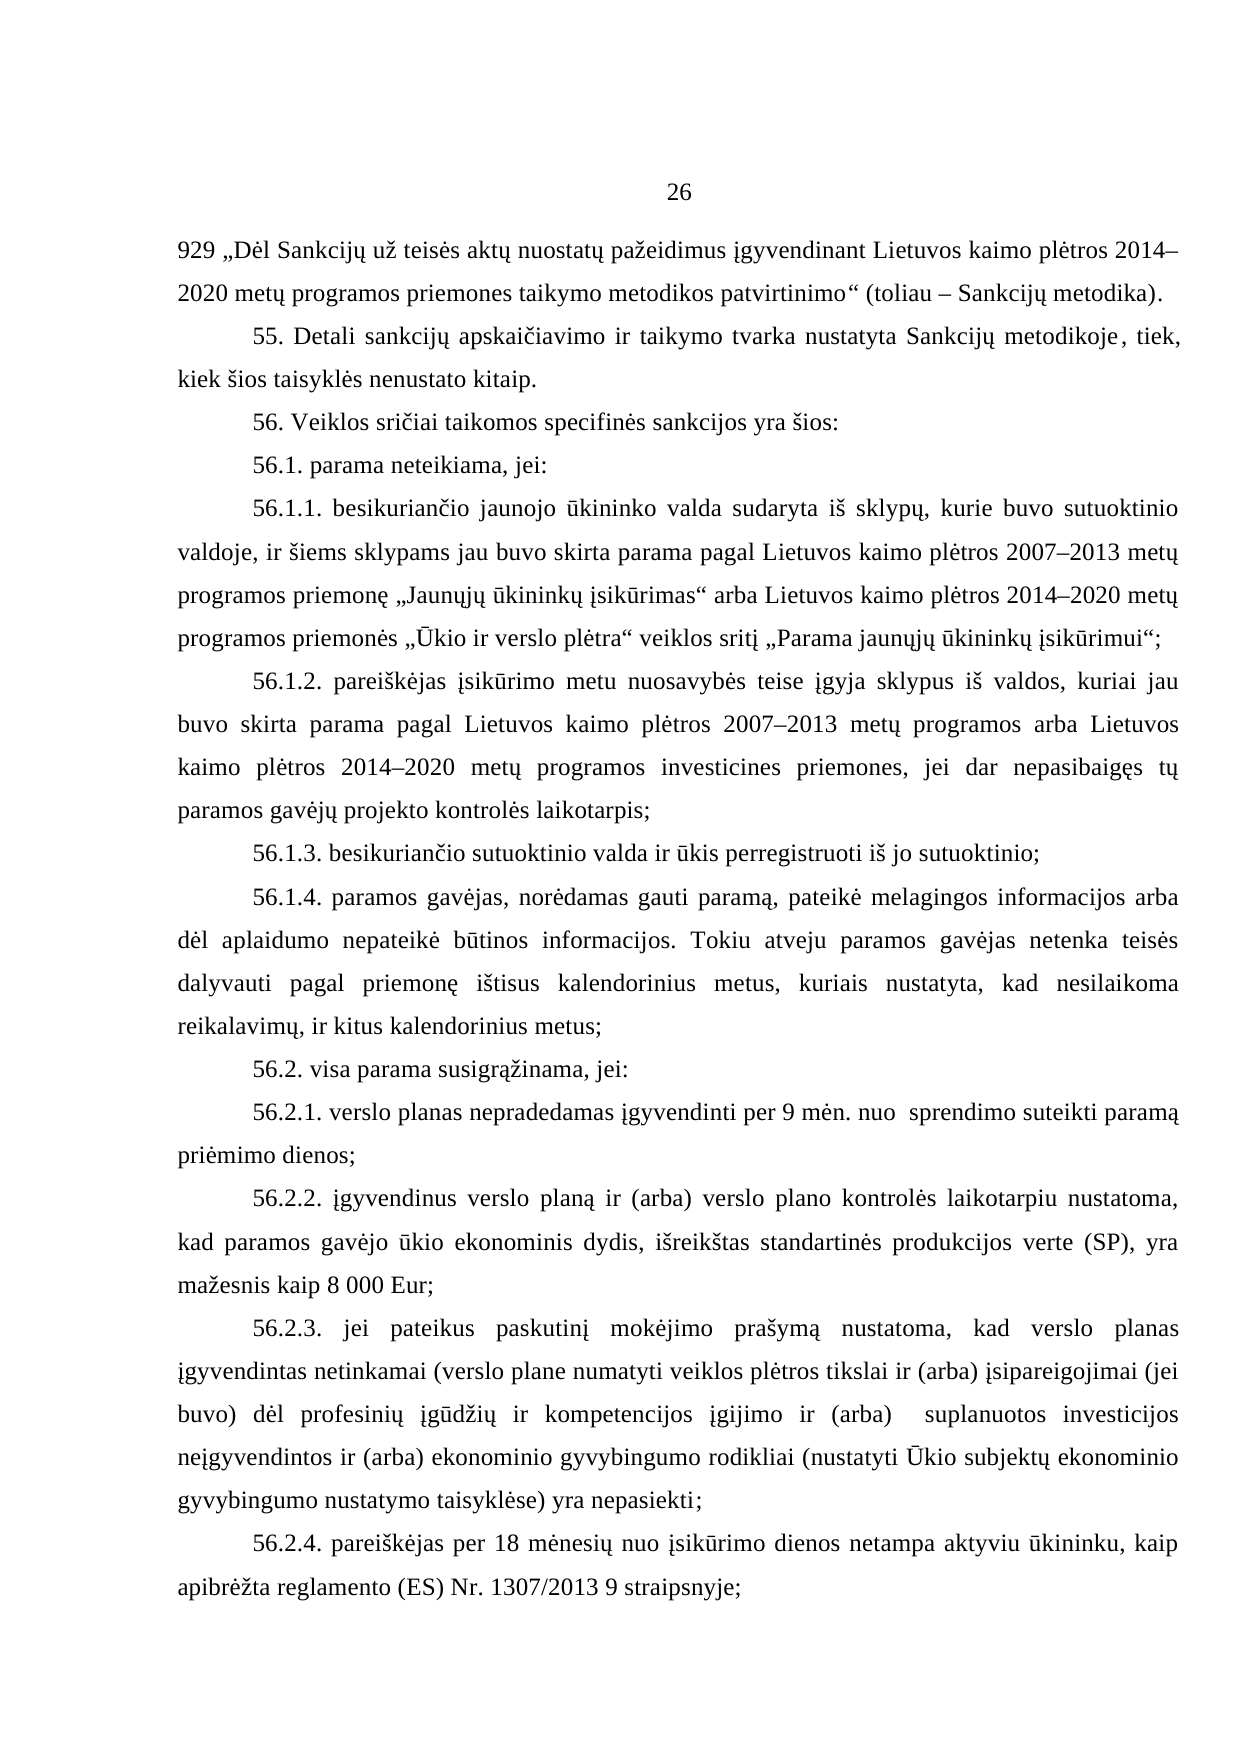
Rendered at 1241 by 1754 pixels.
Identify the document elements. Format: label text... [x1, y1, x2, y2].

text 56.1.2. pareiškėjas įsikūrimo metu nuosavybės teise įgyja sklypus iš valdos, kuriai jau buvo skirta parama pagal Lietuvos kaimo plėtros 2007–2013 metų programos arba Lietuvos kaimo plėtros 2014–2020 metų programos investicines priemones, jei dar nepasibaigęs tų paramos gavėjų projekto kontrolės laikotarpis; [177, 666, 1181, 824]
text 56.1.1. besikuriančio jaunojo ūkininko valda sudaryta iš sklypų, kurie buvo sutuoktinio valdoje, ir šiems sklypams jau buvo skirta parama pagal Lietuvos kaimo plėtros 2007–2013 metų programos priemonę „Jaunųjų ūkininkų įsikūrimas“ arba Lietuvos kaimo plėtros 2014–2020 metų programos priemonės „Ūkio ir verslo plėtra“ veiklos sritį „Parama jaunųjų ūkininkų įsikūrimui“; [177, 493, 1181, 652]
text 56.2.1. verslo planas nepradedamas įgyvendinti per 9 mėn. nuo sprendimo suteikti paramą priėmimo dienos; [177, 1097, 1181, 1169]
text 56.2.4. pareiškėjas per 18 mėnesių nuo įsikūrimo dienos netampa aktyviu ūkininku, kaip apibrėžta reglamento (ES) Nr. 1307/2013 9 straipsnyje; [177, 1528, 1181, 1600]
text 56.2.3. jei pateikus paskutinį mokėjimo prašymą nustatoma, kad verslo planas įgyvendintas netinkamai (verslo plane numatyti veiklos plėtros tikslai ir (arba) įsipareigojimai (jei buvo) dėl profesinių įgūdžių ir kompetencijos įgijimo ir (arba) suplanuotos investicijos neįgyvendintos ir (arba) ekonominio gyvybingumo rodikliai (nustatyti Ūkio subjektų ekonominio gyvybingumo nustatymo taisyklėse) yra nepasiekti; [177, 1313, 1181, 1514]
text 56.2. visa parama susigrąžinama, jei: [177, 1054, 1181, 1083]
text 56. Veiklos sričiai taikomos specifinės sankcijos yra šios: [177, 407, 1181, 436]
text 929 „Dėl Sankcijų už teisės aktų nuostatų pažeidimus įgyvendinant Lietuvos kaimo plėtros 2014–2020 metų programos priemones taikymo metodikos patvirtinimo“ (toliau – Sankcijų metodika). [177, 235, 1181, 307]
text 55. Detali sankcijų apskaičiavimo ir taikymo tvarka nustatyta Sankcijų metodikoje, tiek, kiek šios taisyklės nenustato kitaip. [177, 321, 1181, 393]
text 56.1. parama neteikiama, jei: [177, 450, 1181, 479]
text 56.1.4. paramos gavėjas, norėdamas gauti paramą, pateikė melagingos informacijos arba dėl aplaidumo nepateikė būtinos informacijos. Tokiu atveju paramos gavėjas netenka teisės dalyvauti pagal priemonę ištisus kalendorinius metus, kuriais nustatyta, kad nesilaikoma reikalavimų, ir kitus kalendorinius metus; [177, 882, 1181, 1040]
text 56.1.3. besikuriančio sutuoktinio valda ir ūkis perregistruoti iš jo sutuoktinio; [177, 838, 1181, 867]
text 56.2.2. įgyvendinus verslo planą ir (arba) verslo plano kontrolės laikotarpiu nustatoma, kad paramos gavėjo ūkio ekonominis dydis, išreikštas standartinės produkcijos verte (SP), yra mažesnis kaip 8 000 Eur; [177, 1183, 1181, 1298]
